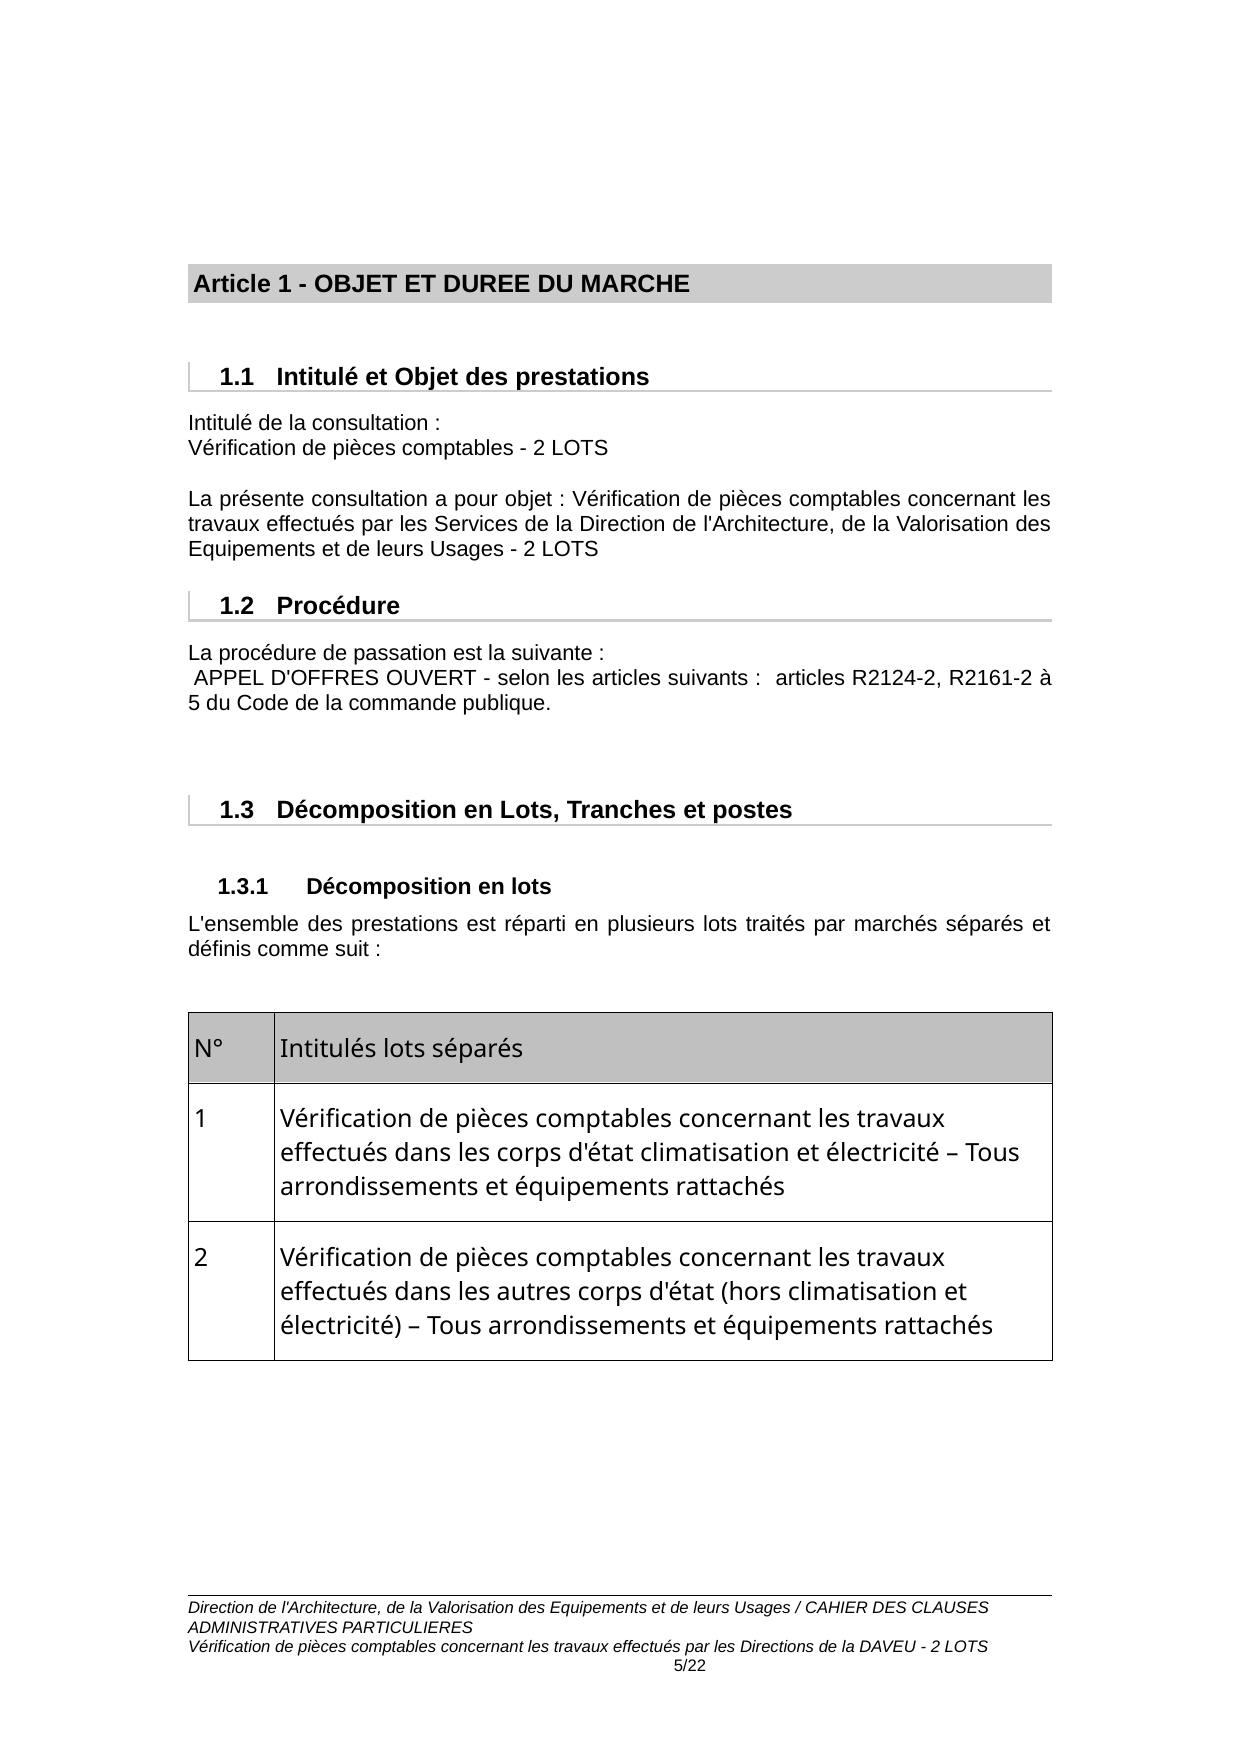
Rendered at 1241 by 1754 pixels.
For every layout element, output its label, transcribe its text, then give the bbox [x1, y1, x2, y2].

text La présente consultation a pour objet : Vérification de pièces comptables concernant les travaux effectués par les Services de la Direction de l'Architecture, de la Valorisation des Equipements et de leurs Usages - 2 LOTS [188, 486, 1052, 561]
table_cell Vérification de pièces comptables concernant les travaux effectués dans les corps d'état climatisation et électricité – Tous arrondissements et équipements rattachés [275, 1084, 1052, 1221]
subtitle Intitulé et Objet des prestations [190, 362, 1052, 390]
text Intitulé de la consultation : [188, 410, 1052, 435]
table_cell 1 [189, 1084, 274, 1221]
subtitle Décomposition en Lots, Tranches et postes [190, 795, 1052, 824]
table_header N° [189, 1013, 274, 1082]
text La procédure de passation est la suivante : [188, 639, 1052, 664]
text L'ensemble des prestations est réparti en plusieurs lots traités par marchés séparés et définis comme suit : [188, 911, 1052, 961]
table_cell Vérification de pièces comptables concernant les travaux effectués dans les autres corps d'état (hors climatisation et électricité) – Tous arrondissements et équipements rattachés [275, 1222, 1052, 1360]
table_cell 2 [189, 1222, 274, 1360]
table_header Intitulés lots séparés [275, 1013, 1052, 1082]
subtitle Décomposition en lots [188, 873, 1052, 899]
subtitle OBJET ET DUREE DU MARCHE [190, 266, 1050, 300]
text APPEL D'OFFRES OUVERT - selon les articles suivants : articles R2124-2, R2161-2 à 5 du Code de la commande publique. [188, 664, 1052, 715]
text Vérification de pièces comptables - 2 LOTS [188, 435, 1052, 461]
subtitle Procédure [190, 591, 1052, 619]
